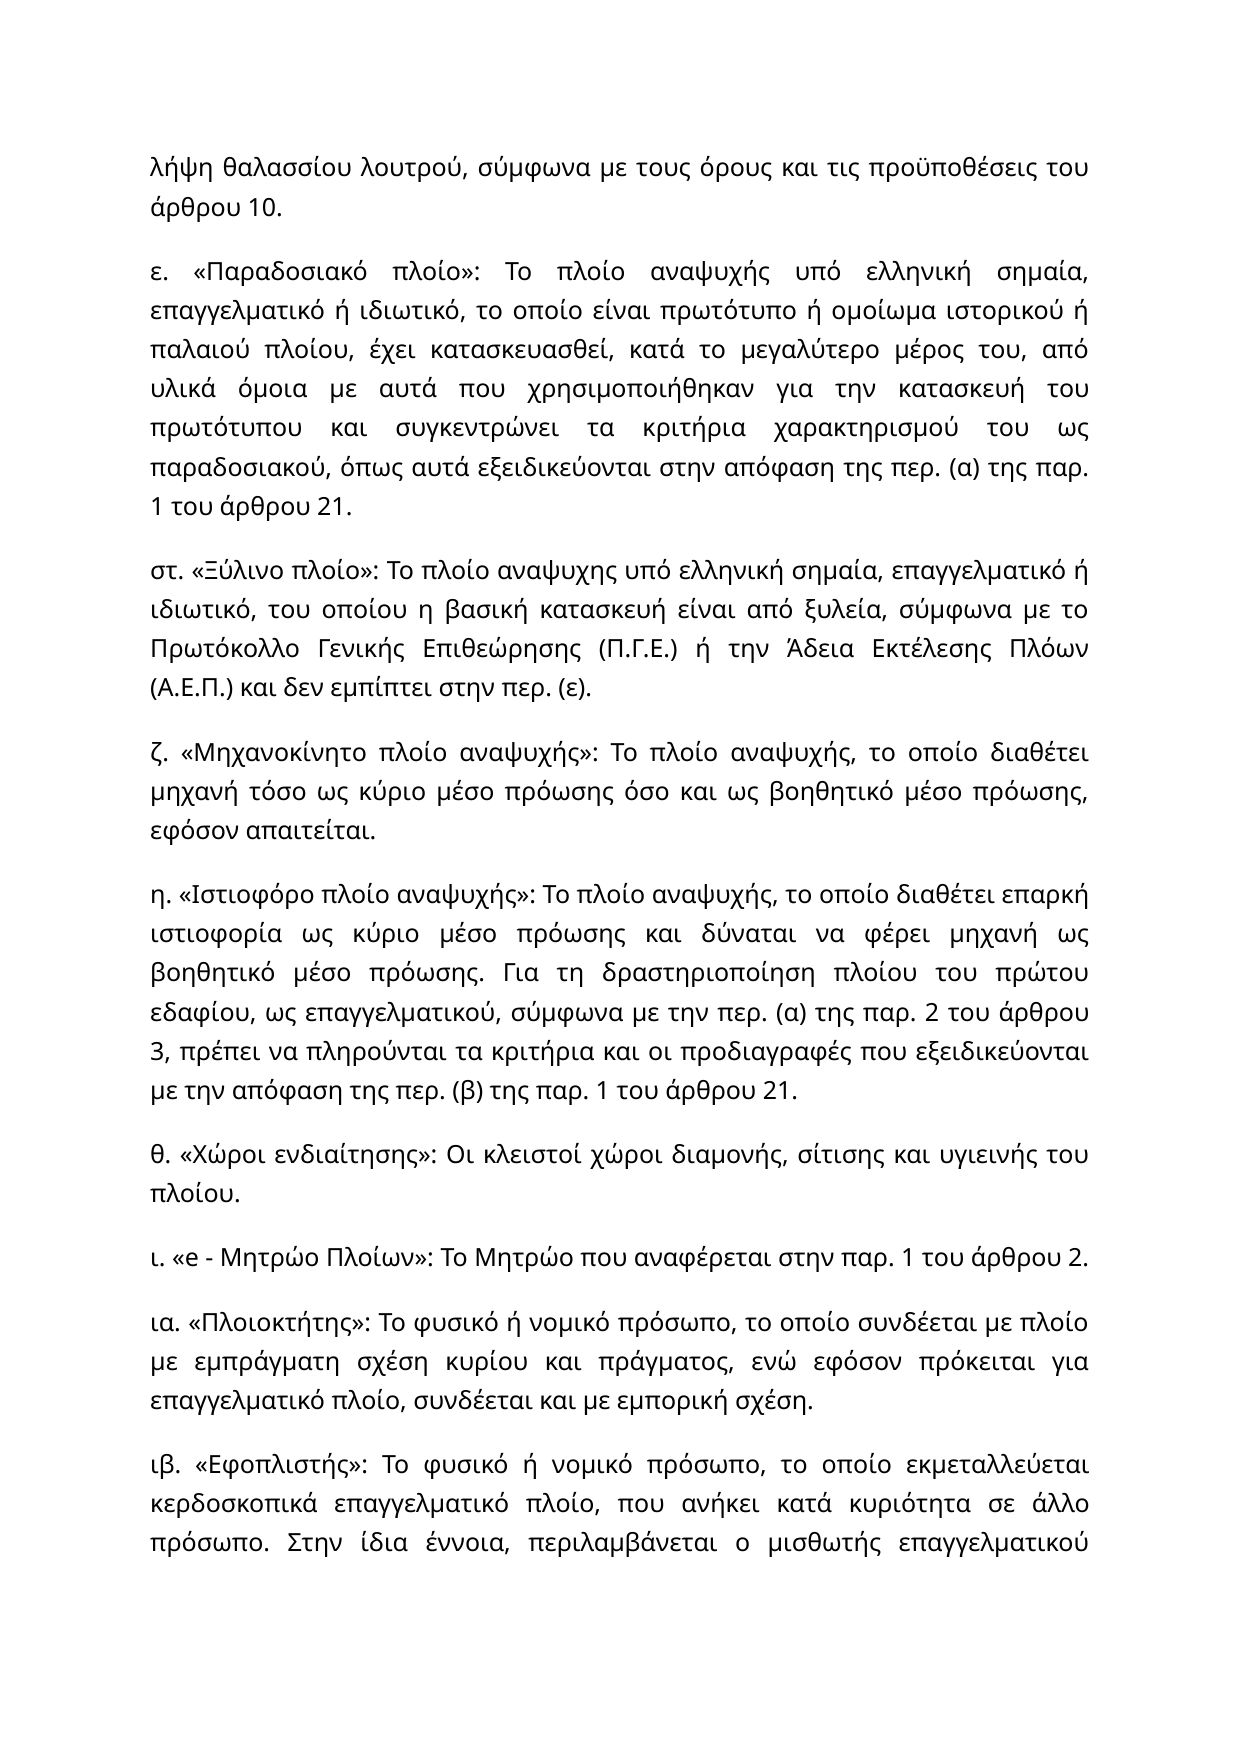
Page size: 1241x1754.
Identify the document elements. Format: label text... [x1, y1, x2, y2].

text η. «Ιστιοφόρο πλοίο αναψυχής»: Το πλοίο αναψυχής, το οποίο διαθέτει επαρκή ιστιοφορία ως κύριο μέσο πρόωσης και δύναται να φέρει μηχανή ως βοηθητικό μέσο πρόωσης. Για τη δραστηριοποίηση πλοίου του πρώτου εδαφίου, ως επαγγελματικού, σύμφωνα με την περ. (α) της παρ. 2 του άρθρου 3, πρέπει να πληρούνται τα κριτήρια και οι προδιαγραφές που εξειδικεύονται με την απόφαση της περ. (β) της παρ. 1 του άρθρου 21. [150, 877, 1090, 1107]
text λήψη θαλασσίου λουτρού, σύμφωνα με τους όρους και τις προϋποθέσεις του άρθρου 10. [150, 150, 1090, 223]
text ζ. «Μηχανοκίνητο πλοίο αναψυχής»: Το πλοίο αναψυχής, το οποίο διαθέτει μηχανή τόσο ως κύριο μέσο πρόωσης όσο και ως βοηθητικό μέσο πρόωσης, εφόσον απαιτείται. [150, 734, 1090, 847]
text ε. «Παραδοσιακό πλοίο»: Το πλοίο αναψυχής υπό ελληνική σημαία, επαγγελματικό ή ιδιωτικό, το οποίο είναι πρωτότυπο ή ομοίωμα ιστορικού ή παλαιού πλοίου, έχει κατασκευασθεί, κατά το μεγαλύτερο μέρος του, από υλικά όμοια με αυτά που χρησιμοποιήθηκαν για την κατασκευή του πρωτότυπου και συγκεντρώνει τα κριτήρια χαρακτηρισμού του ως παραδοσιακού, όπως αυτά εξειδικεύονται στην απόφαση της περ. (α) της παρ. 1 του άρθρου 21. [150, 253, 1090, 522]
text ια. «Πλοιοκτήτης»: Το φυσικό ή νομικό πρόσωπο, το οποίο συνδέεται με πλοίο με εμπράγματη σχέση κυρίου και πράγματος, ενώ εφόσον πρόκειται για επαγγελματικό πλοίο, συνδέεται και με εμπορική σχέση. [150, 1304, 1090, 1417]
text θ. «Χώροι ενδιαίτησης»: Οι κλειστοί χώροι διαμονής, σίτισης και υγιεινής του πλοίου. [150, 1137, 1090, 1210]
text ι. «e - Mητρώο Πλοίων»: Το Μητρώο που αναφέρεται στην παρ. 1 του άρθρου 2. [150, 1240, 1090, 1274]
text στ. «Ξύλινο πλοίο»: Το πλοίο αναψυχης υπό ελληνική σημαία, επαγγελματικό ή ιδιωτικό, του οποίου η βασική κατασκευή είναι από ξυλεία, σύμφωνα με το Πρωτόκολλο Γενικής Επιθεώρησης (Π.Γ.Ε.) ή την Άδεια Εκτέλεσης Πλόων (Α.Ε.Π.) και δεν εμπίπτει στην περ. (ε). [150, 552, 1090, 704]
text ιβ. «Εφοπλιστής»: Το φυσικό ή νομικό πρόσωπο, το οποίο εκμεταλλεύεται κερδοσκοπικά επαγγελματικό πλοίο, που ανήκει κατά κυριότητα σε άλλο πρόσωπο. Στην ίδια έννοια, περιλαμβάνεται ο μισθωτής επαγγελματικού [150, 1447, 1090, 1559]
